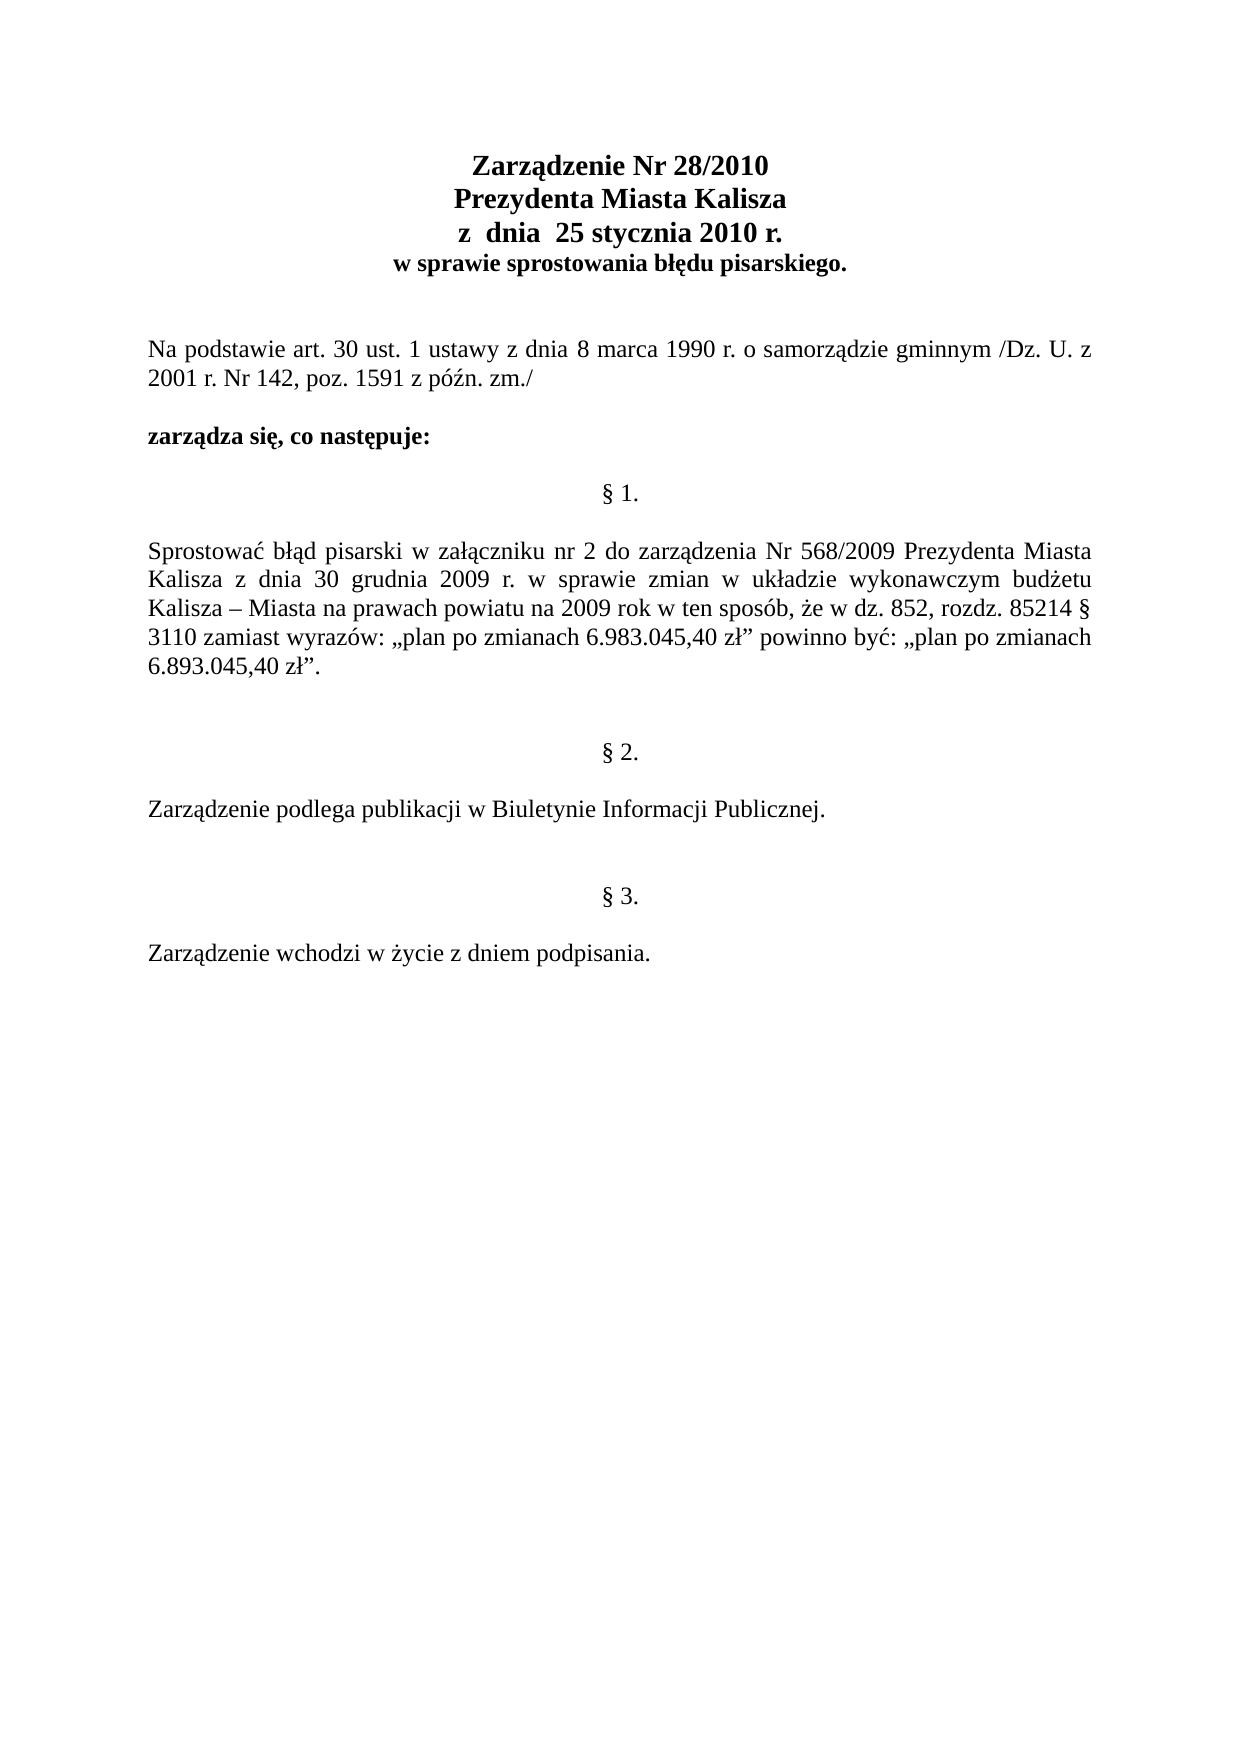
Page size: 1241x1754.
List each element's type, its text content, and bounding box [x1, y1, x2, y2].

text Sprostować błąd pisarski w załączniku nr 2 do zarządzenia Nr 568/2009 Prezydenta Miasta Kalisza z dnia 30 grudnia 2009 r. w sprawie zmian w układzie wykonawczym budżetu Kalisza – Miasta na prawach powiatu na 2009 rok w ten sposób, że w dz. 852, rozdz. 85214 § 3110 zamiast wyrazów: „plan po zmianach 6.983.045,40 zł” powinno być: „plan po zmianach 6.893.045,40 zł”. [148, 536, 1093, 679]
text zarządza się, co następuje: [148, 421, 1093, 449]
text Na podstawie art. 30 ust. 1 ustawy z dnia 8 marca 1990 r. o samorządzie gminnym /Dz. U. z 2001 r. Nr 142, poz. 1591 z późn. zm./ [148, 334, 1093, 392]
text z dnia 25 stycznia 2010 r. [148, 215, 1093, 248]
text Zarządzenie wchodzi w życie z dniem podpisania. [148, 938, 1093, 967]
text § 3. [148, 881, 1093, 909]
text Zarządzenie podlega publikacji w Biuletynie Informacji Publicznej. [148, 794, 1093, 823]
text w sprawie sprostowania błędu pisarskiego. [148, 248, 1093, 277]
title Zarządzenie Nr 28/2010 Prezydenta Miasta Kalisza [148, 148, 1093, 215]
text § 2. [148, 737, 1093, 766]
text § 1. [148, 478, 1093, 507]
